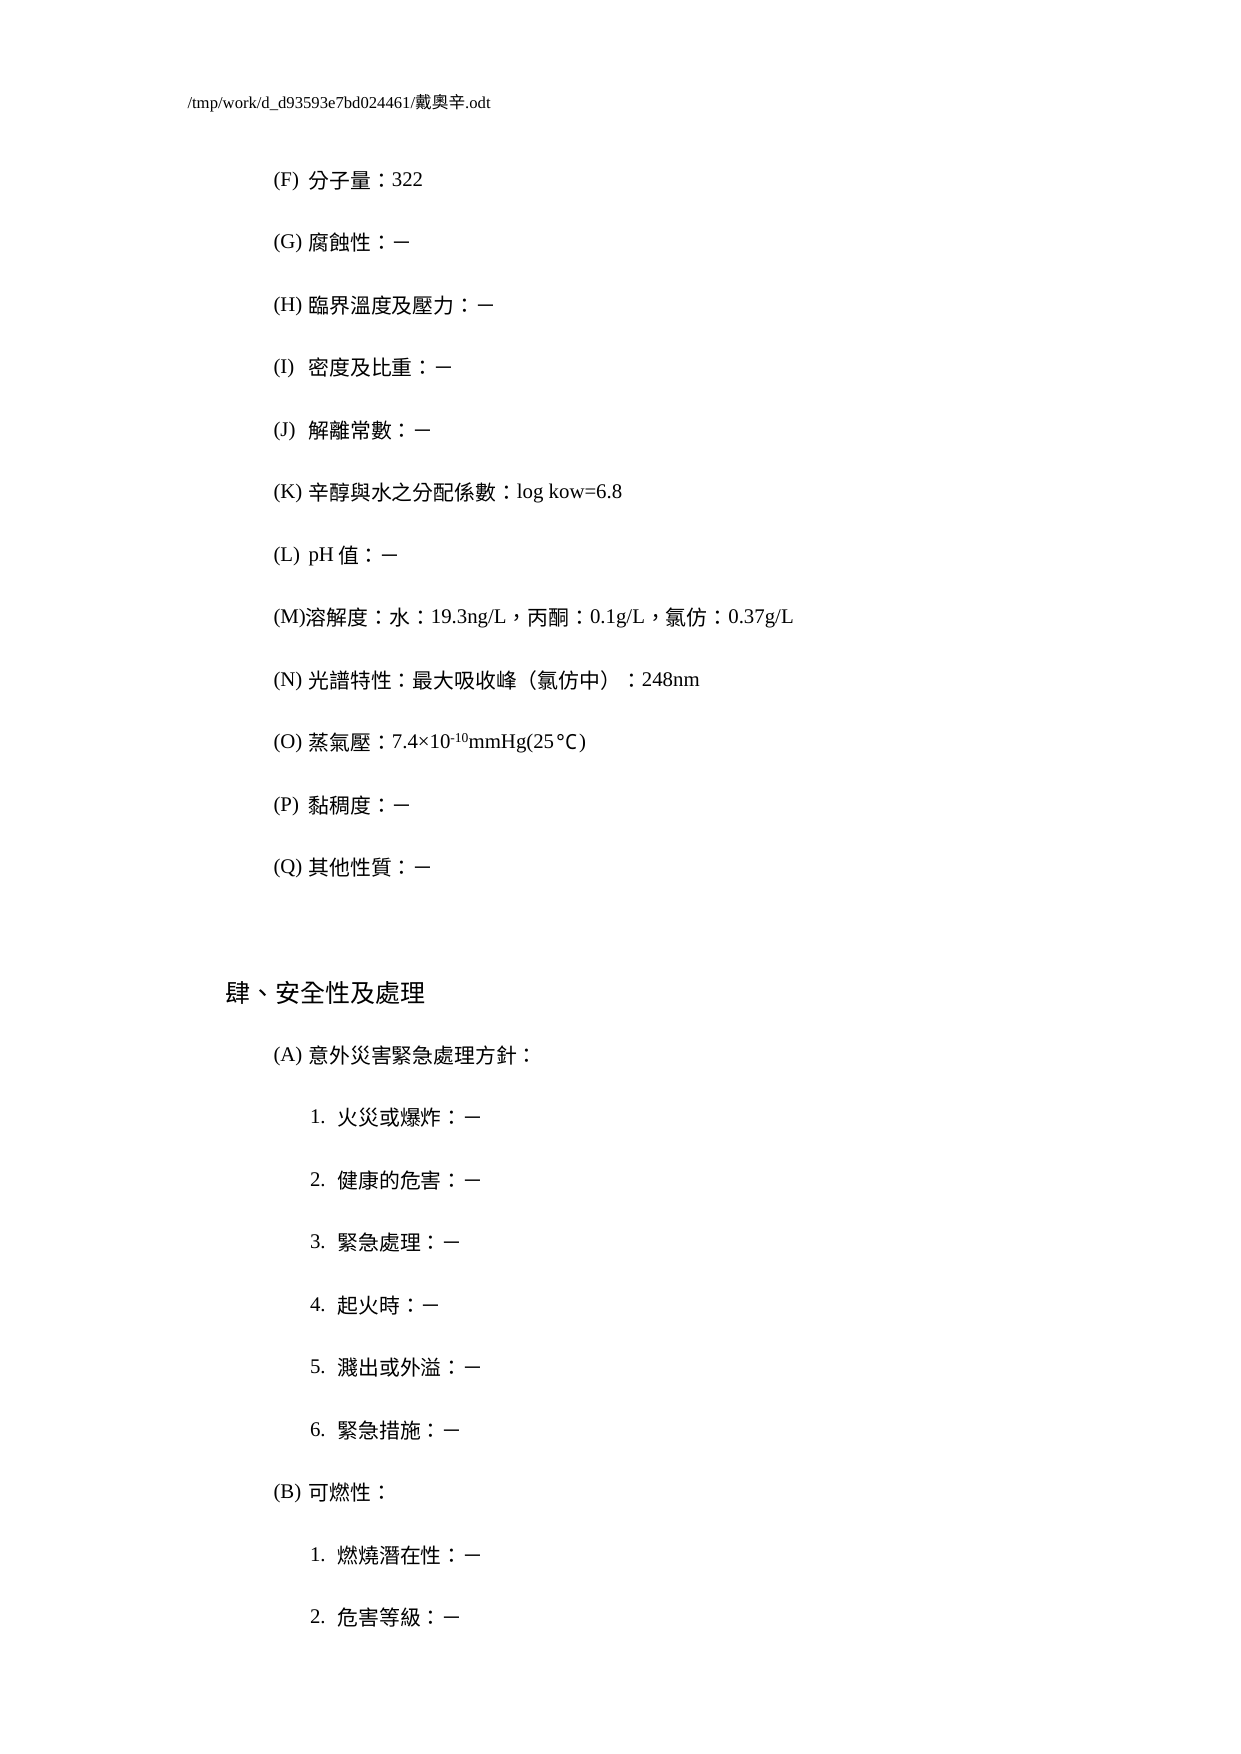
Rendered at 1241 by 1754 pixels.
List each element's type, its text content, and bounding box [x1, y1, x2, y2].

text (I) 密度及比重：－ [273, 325, 1053, 387]
text (F) 分子量：322 [273, 137, 1053, 200]
text (L) pH值：－ [273, 512, 1053, 575]
text 2. 危害等級：－ [310, 1575, 1053, 1637]
text (N) 光譜特性：最大吸收峰（氯仿中）：248nm [273, 637, 1053, 700]
text (A) 意外災害緊急處理方針： [273, 1012, 1053, 1075]
text 5. 濺出或外溢：－ [310, 1325, 1053, 1387]
text 肆、安全性及處理 [225, 950, 1053, 1012]
text (G) 腐蝕性：－ [273, 200, 1053, 262]
text (Q) 其他性質：－ [273, 825, 1053, 887]
text 4. 起火時：－ [310, 1262, 1053, 1325]
text 6. 緊急措施：－ [310, 1387, 1053, 1450]
text (M)溶解度：水：19.3ng/L，丙酮：0.1g/L，氯仿：0.37g/L [273, 575, 1053, 637]
text (J) 解離常數：－ [273, 387, 1053, 450]
text 1. 火災或爆炸：－ [310, 1075, 1053, 1137]
text 1. 燃燒潛在性：－ [310, 1512, 1053, 1575]
text (K) 辛醇與水之分配係數：log kow=6.8 [273, 450, 1053, 512]
text (H) 臨界溫度及壓力：－ [273, 262, 1053, 325]
text (P) 黏稠度：－ [273, 762, 1053, 825]
text 2. 健康的危害：－ [310, 1137, 1053, 1200]
text (B) 可燃性： [273, 1450, 1053, 1512]
text 3. 緊急處理：－ [310, 1200, 1053, 1262]
text (O) 蒸氣壓：7.4×10-10mmHg(25℃) [273, 700, 1053, 762]
